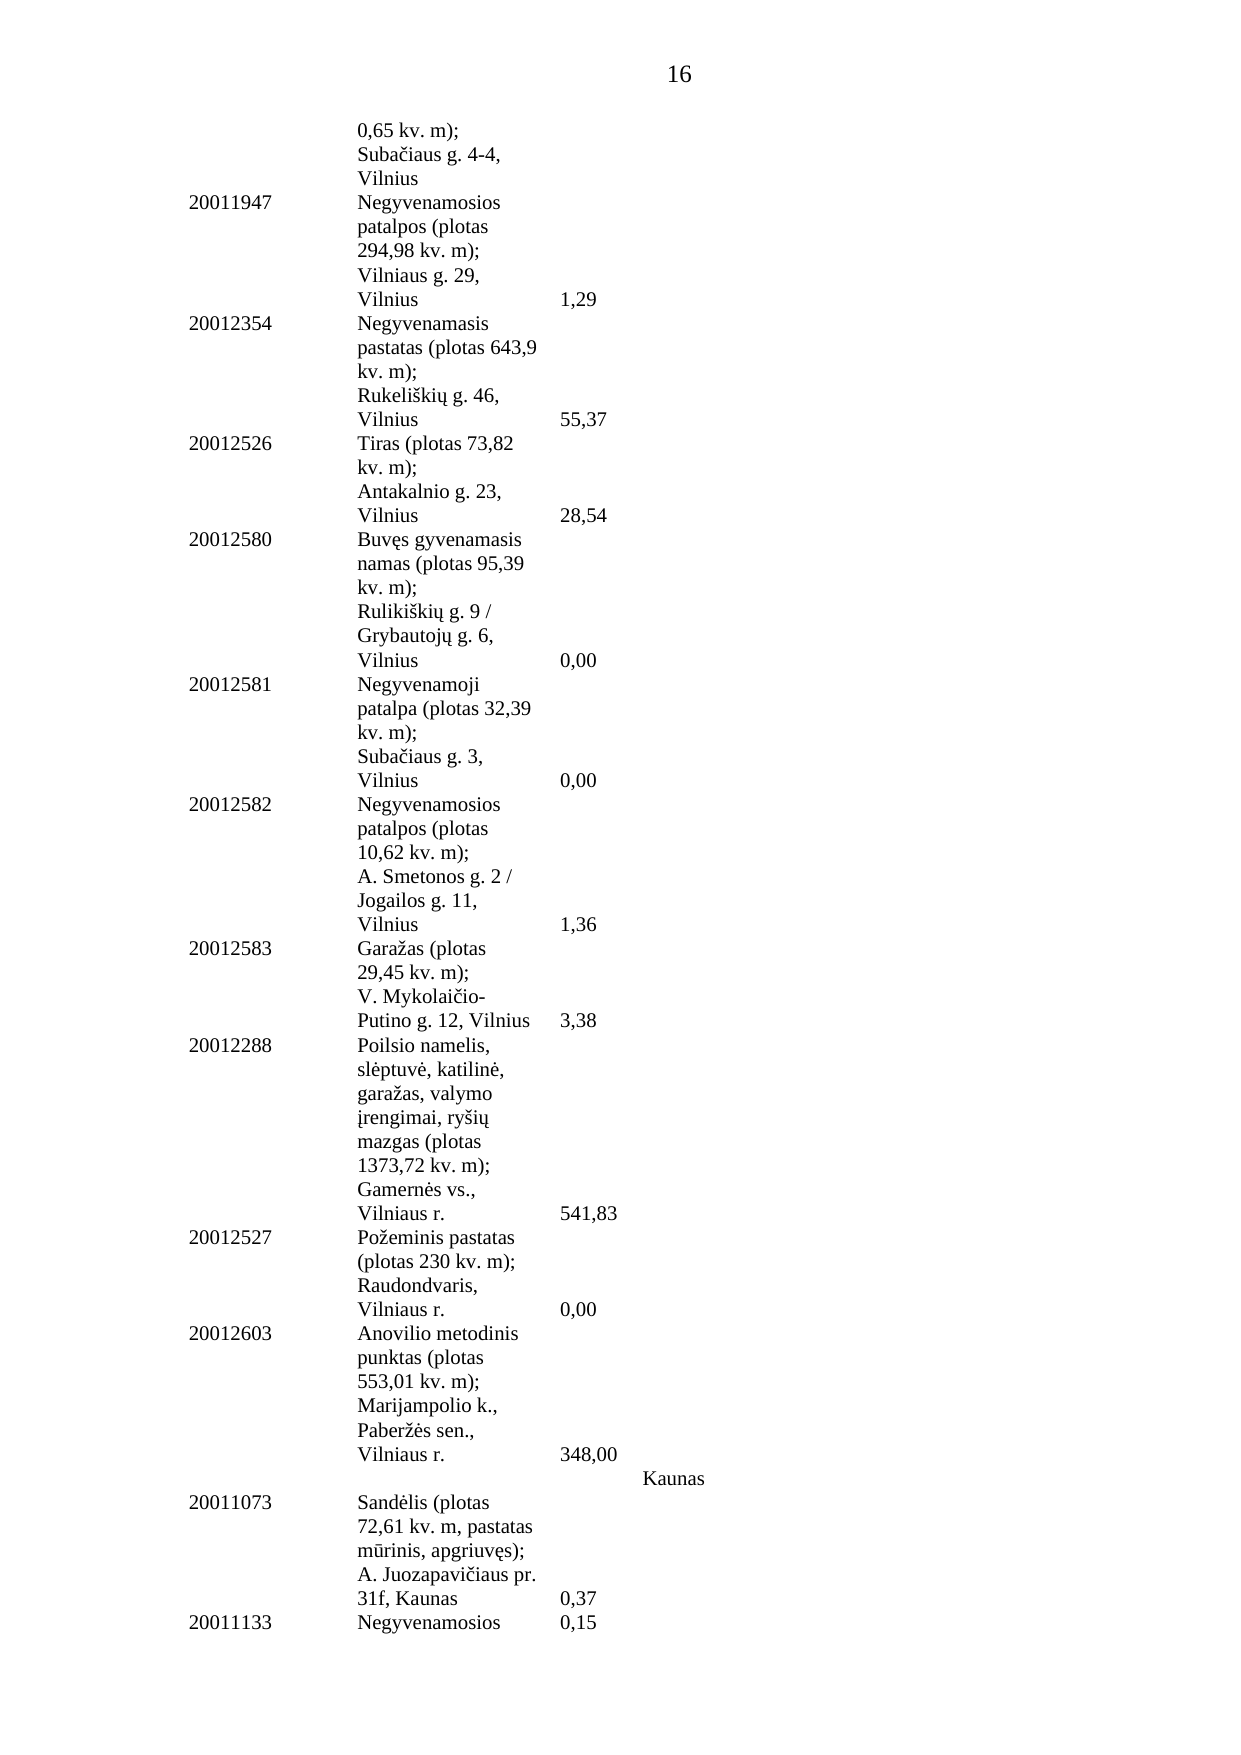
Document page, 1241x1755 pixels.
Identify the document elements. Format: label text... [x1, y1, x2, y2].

table_cell Negyvenamosios [346, 1610, 549, 1634]
table_cell 0,65 kv. m); Subačiaus g. 4-4, Vilnius [346, 118, 549, 190]
table_cell 0,15 [549, 1610, 685, 1634]
table_cell Garažas (plotas 29,45 kv. m); V. Mykolaičio-Putino g. 12, Vilnius [346, 936, 549, 1032]
table_cell 3,38 [549, 936, 685, 1032]
table_cell [685, 1490, 815, 1610]
table_cell [1059, 311, 1170, 431]
table_cell [815, 1033, 923, 1225]
table_cell 348,00 [549, 1321, 685, 1466]
table_cell [815, 936, 923, 1032]
table_cell [923, 792, 1058, 936]
table_cell [1059, 527, 1170, 672]
table_cell [1059, 1225, 1170, 1321]
table_cell [815, 431, 923, 527]
table_cell [685, 1610, 815, 1634]
table_cell 20012527 [177, 1225, 346, 1321]
table_cell 20012580 [177, 527, 346, 672]
table_cell Požeminis pastatas (plotas 230 kv. m); Raudondvaris, Vilniaus r. [346, 1225, 549, 1321]
table_cell 20012582 [177, 792, 346, 936]
table_cell [549, 118, 685, 190]
table_cell 1,29 [549, 190, 685, 311]
table_cell [685, 1225, 815, 1321]
table_cell [815, 672, 923, 792]
table_cell [815, 792, 923, 936]
table_cell [923, 311, 1058, 431]
table_cell Negyvenamosios patalpos (plotas 294,98 kv. m); Vilniaus g. 29, Vilnius [346, 190, 549, 311]
table_cell [1059, 431, 1170, 527]
table_cell 20012583 [177, 936, 346, 1032]
table_cell Anovilio metodinis punktas (plotas 553,01 kv. m); Marijampolio k., Paberžės sen., Vilniaus r. [346, 1321, 549, 1466]
table_cell [1059, 792, 1170, 936]
table_cell Negyvenamasis pastatas (plotas 643,9 kv. m); Rukeliškių g. 46, Vilnius [346, 311, 549, 431]
table_cell 541,83 [549, 1033, 685, 1225]
table_cell [1059, 190, 1170, 311]
table_cell 20012354 [177, 311, 346, 431]
table_cell 20012581 [177, 672, 346, 792]
table_cell Negyvenamoji patalpa (plotas 32,39 kv. m); Subačiaus g. 3, Vilnius [346, 672, 549, 792]
table_cell Poilsio namelis, slėptuvė, katilinė, garažas, valymo įrengimai, ryšių mazgas (plotas 1373,72 kv. m); Gamernės vs., Vilniaus r. [346, 1033, 549, 1225]
table_cell 20011133 [177, 1610, 346, 1634]
table_cell [815, 1225, 923, 1321]
table_cell [923, 190, 1058, 311]
table_cell [815, 311, 923, 431]
table_cell 0,00 [549, 672, 685, 792]
table_cell [685, 672, 815, 792]
table_cell [815, 118, 923, 190]
table_cell [923, 1033, 1058, 1225]
table_cell [685, 1033, 815, 1225]
table_cell [177, 118, 346, 190]
table_cell 55,37 [549, 311, 685, 431]
table_cell [815, 1321, 923, 1466]
table_cell [923, 527, 1058, 672]
table_cell 20012526 [177, 431, 346, 527]
table_cell [815, 1610, 923, 1634]
table_cell [1059, 1321, 1170, 1466]
table_cell [685, 118, 815, 190]
table_cell [685, 792, 815, 936]
table_cell [1059, 118, 1170, 190]
table_cell [1059, 1610, 1170, 1634]
table_cell 20011947 [177, 190, 346, 311]
table_cell [923, 1490, 1058, 1610]
table_cell Kaunas [177, 1466, 1170, 1490]
table_cell 28,54 [549, 431, 685, 527]
table_cell [923, 672, 1058, 792]
table_cell [685, 431, 815, 527]
table_cell [923, 431, 1058, 527]
table_cell [1059, 1033, 1170, 1225]
table_cell [685, 527, 815, 672]
table_cell [815, 1490, 923, 1610]
table_cell [923, 118, 1058, 190]
table_cell [1059, 1490, 1170, 1610]
table_cell [1059, 936, 1170, 1032]
table_cell 20012603 [177, 1321, 346, 1466]
table_cell 0,37 [549, 1490, 685, 1610]
table_cell 0,00 [549, 1225, 685, 1321]
table_cell [1059, 672, 1170, 792]
table_cell [685, 936, 815, 1032]
table_cell Sandėlis (plotas 72,61 kv. m, pastatas mūrinis, apgriuvęs); A. Juozapavičiaus pr. 31f, Kaunas [346, 1490, 549, 1610]
table_cell [815, 527, 923, 672]
table_cell Buvęs gyvenamasis namas (plotas 95,39 kv. m); Rulikiškių g. 9 / Grybautojų g. 6, Vilnius [346, 527, 549, 672]
table_cell 0,00 [549, 527, 685, 672]
table_cell Tiras (plotas 73,82 kv. m); Antakalnio g. 23, Vilnius [346, 431, 549, 527]
table_cell [923, 1321, 1058, 1466]
table_cell [923, 936, 1058, 1032]
table_cell [923, 1610, 1058, 1634]
table_cell [685, 1321, 815, 1466]
table_cell [923, 1225, 1058, 1321]
table_cell [685, 190, 815, 311]
table_cell Negyvenamosios patalpos (plotas 10,62 kv. m); A. Smetonos g. 2 / Jogailos g. 11, Vilnius [346, 792, 549, 936]
table_cell [815, 190, 923, 311]
table_cell [685, 311, 815, 431]
table_cell 20011073 [177, 1490, 346, 1610]
table_cell 1,36 [549, 792, 685, 936]
table_cell 20012288 [177, 1033, 346, 1225]
